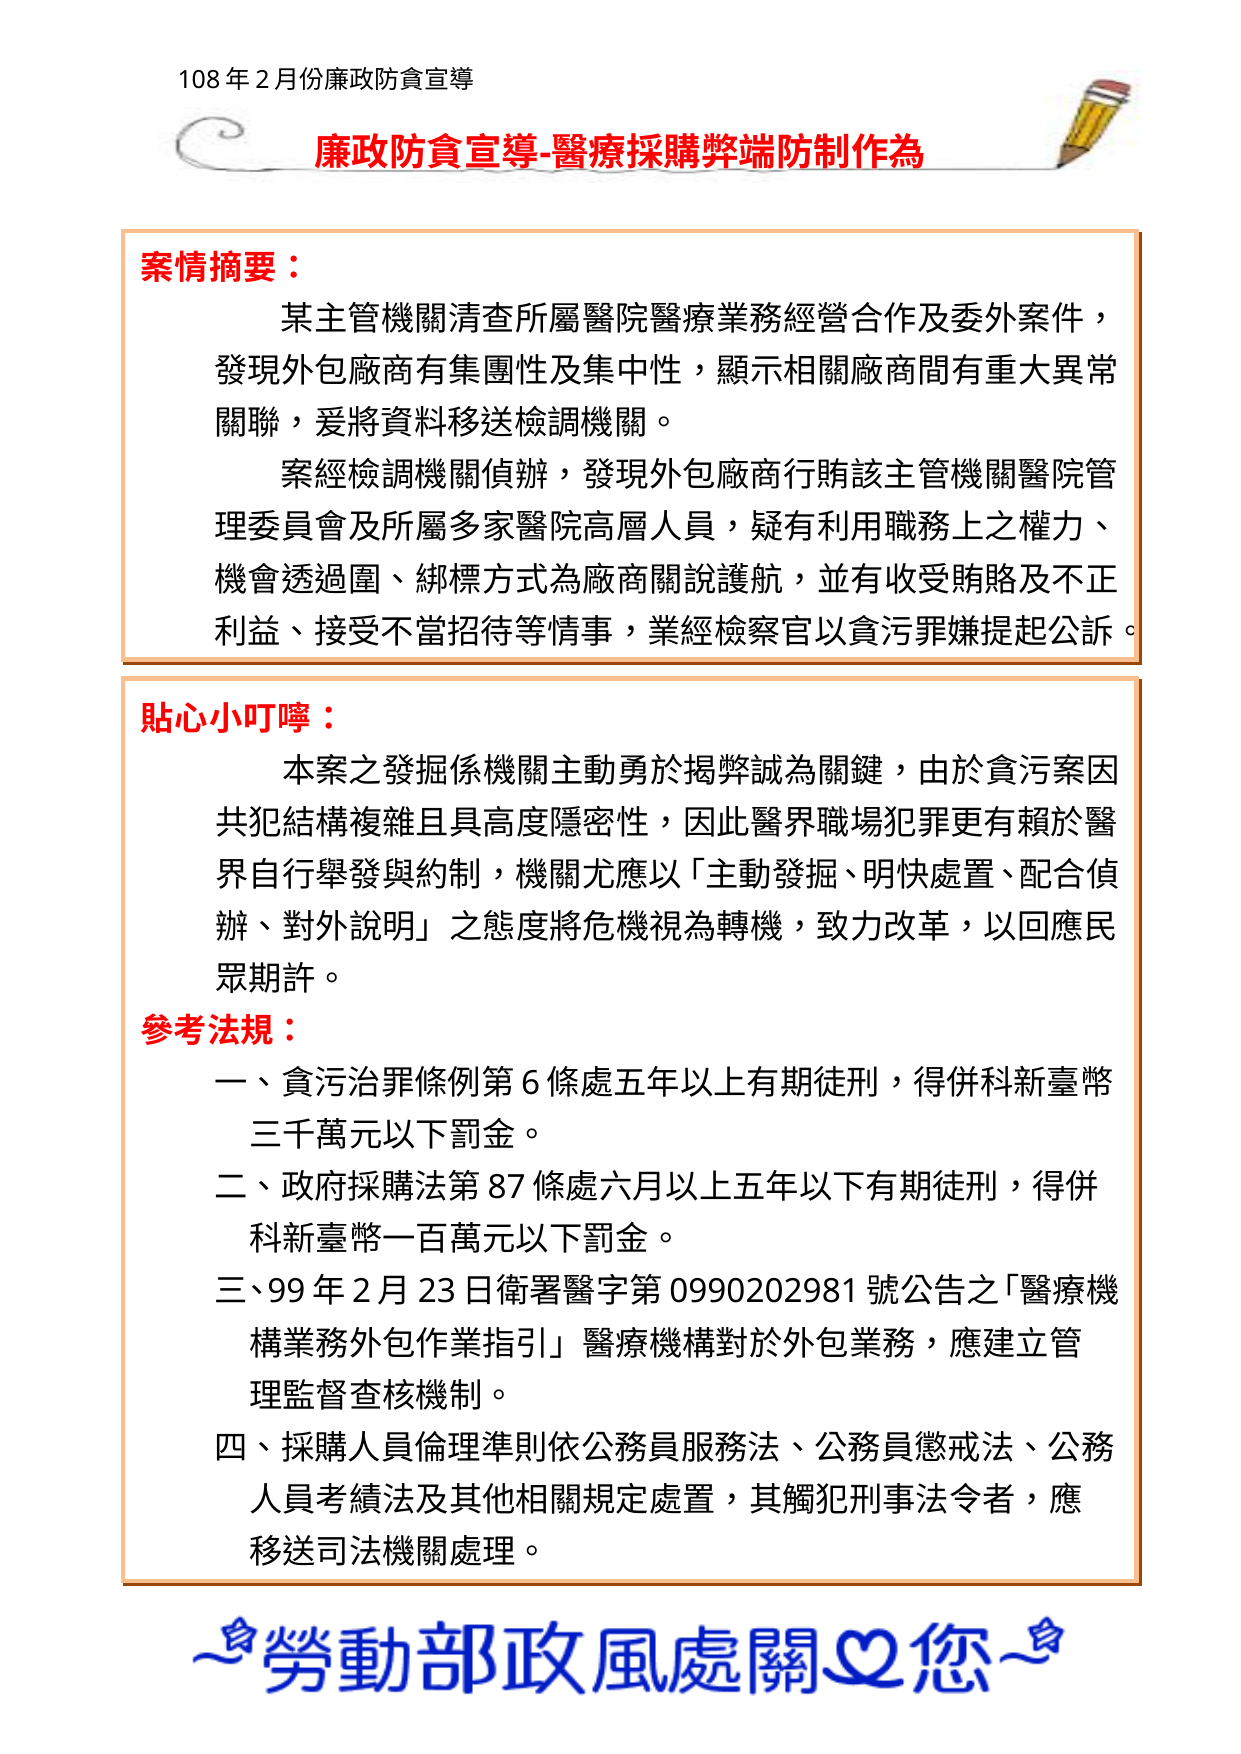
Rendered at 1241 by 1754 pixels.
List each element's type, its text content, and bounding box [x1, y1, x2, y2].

text 案經檢調機關偵辦，發現外包廠商行賄該主管機關醫院管理委員會及所屬多家醫院高層人員，疑有利用職務上之權力、機會透過圍、綁標方式為廠商關說護航，並有收受賄賂及不正利益、接受不當招待等情事，業經檢察官以貪污罪嫌提起公訴。 [214, 445, 1119, 650]
text 本案之發掘係機關主動勇於揭弊誠為關鍵，由於貪污案因共犯結構複雜且具高度隱密性，因此醫界職場犯罪更有賴於醫界自行舉發與約制，機關尤應以「主動發掘、明快處置、配合偵辦、對外說明」之態度將危機視為轉機，致力改革，以回應民眾期許。 [215, 740, 1119, 1001]
text 二、政府採購法第87條處六月以上五年以下有期徒刑，得併 [214, 1157, 1119, 1209]
text 構業務外包作業指引」醫療機構對於外包業務，應建立管 [214, 1313, 1119, 1365]
text 一、貪污治罪條例第6條處五年以上有期徒刑，得併科新臺幣 [214, 1053, 1119, 1105]
text 科新臺幣一百萬元以下罰金。 [214, 1209, 1119, 1261]
text 三、99年2月23日衛署醫字第0990202981號公告之「醫療機 [214, 1261, 1119, 1313]
picture [281, 70, 293, 74]
text 三千萬元以下罰金。 [214, 1105, 1119, 1157]
text 移送司法機關處理。 [214, 1522, 1119, 1571]
text 人員考績法及其他相關規定處置，其觸犯刑事法令者，應 [214, 1469, 1119, 1522]
picture [194, 72, 202, 86]
text 案情摘要： [140, 241, 1119, 289]
picture [364, 73, 369, 81]
text 貼心小叮嚀： [140, 688, 1119, 740]
picture [209, 80, 217, 86]
text 四、採購人員倫理準則依公務員服務法、公務員懲戒法、公務 [214, 1417, 1119, 1469]
picture [168, 1586, 1083, 1724]
picture [281, 76, 293, 80]
text 理監督查核機制。 [214, 1365, 1119, 1417]
text 某主管機關清查所屬醫院醫療業務經營合作及委外案件，發現外包廠商有集團性及集中性，顯示相關廠商間有重大異常關聯，爰將資料移送檢調機關。 [214, 289, 1119, 445]
picture [157, 70, 1149, 183]
text 參考法規： [140, 1001, 1119, 1053]
